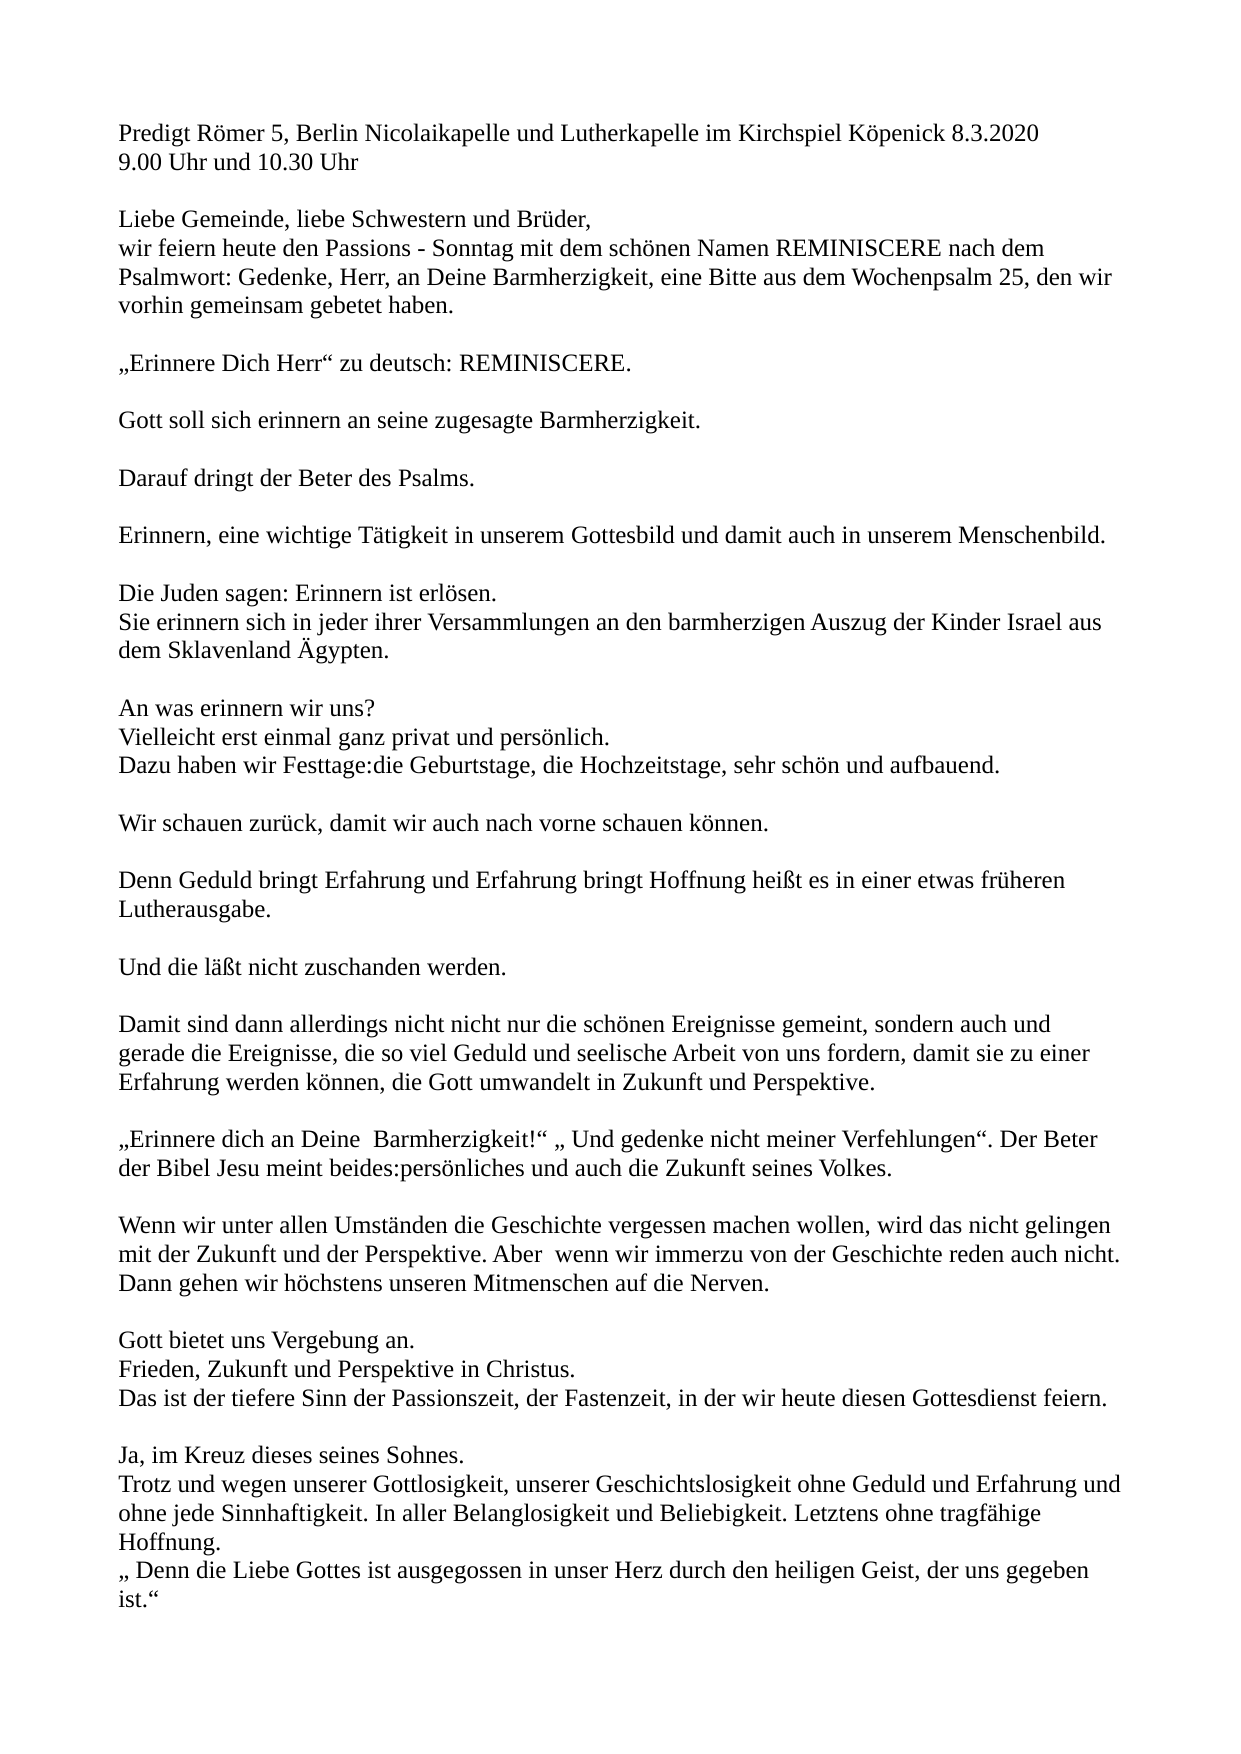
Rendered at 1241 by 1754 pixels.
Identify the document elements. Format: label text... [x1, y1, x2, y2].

text Trotz und wegen unserer Gottlosigkeit, unserer Geschichtslosigkeit ohne Geduld und Erfahrung und ohne jede Sinnhaftigkeit. In aller Belanglosigkeit und Beliebigkeit. Letztens ohne tragfähige Hoffnung. [118, 1469, 1122, 1556]
text wir feiern heute den Passions - Sonntag mit dem schönen Namen REMINISCERE nach dem Psalmwort: Gedenke, Herr, an Deine Barmherzigkeit, eine Bitte aus dem Wochenpsalm 25, den wir vorhin gemeinsam gebetet haben. [118, 233, 1122, 319]
text Die Juden sagen: Erinnern ist erlösen. [118, 578, 1122, 607]
text Liebe Gemeinde, liebe Schwestern und Brüder, [118, 204, 1122, 233]
text Wenn wir unter allen Umständen die Geschichte vergessen machen wollen, wird das nicht gelingen mit der Zukunft und der Perspektive. Aber wenn wir immerzu von der Geschichte reden auch nicht. Dann gehen wir höchstens unseren Mitmenschen auf die Nerven. [118, 1211, 1122, 1297]
text „ Denn die Liebe Gottes ist ausgegossen in unser Herz durch den heiligen Geist, der uns gegeben ist.“ [118, 1556, 1122, 1613]
text Gott soll sich erinnern an seine zugesagte Barmherzigkeit. [118, 406, 1122, 434]
text Das ist der tiefere Sinn der Passionszeit, der Fastenzeit, in der wir heute diesen Gottesdienst feiern. [118, 1383, 1122, 1412]
text Ja, im Kreuz dieses seines Sohnes. [118, 1441, 1122, 1469]
text Wir schauen zurück, damit wir auch nach vorne schauen können. [118, 808, 1122, 837]
text Und die läßt nicht zuschanden werden. [118, 952, 1122, 981]
text Darauf dringt der Beter des Psalms. [118, 463, 1122, 492]
text Predigt Römer 5, Berlin Nicolaikapelle und Lutherkapelle im Kirchspiel Köpenick 8.3.2020 [118, 118, 1122, 147]
text Sie erinnern sich in jeder ihrer Versammlungen an den barmherzigen Auszug der Kinder Israel aus dem Sklavenland Ägypten. [118, 607, 1122, 664]
text Gott bietet uns Vergebung an. [118, 1326, 1122, 1354]
text An was erinnern wir uns? [118, 693, 1122, 722]
text „Erinnere Dich Herr“ zu deutsch: REMINISCERE. [118, 348, 1122, 377]
text „Erinnere dich an Deine Barmherzigkeit!“ „ Und gedenke nicht meiner Verfehlungen“. Der Beter der Bibel Jesu meint beides:persönliches und auch die Zukunft seines Volkes. [118, 1124, 1122, 1182]
text Frieden, Zukunft und Perspektive in Christus. [118, 1354, 1122, 1383]
text Vielleicht erst einmal ganz privat und persönlich. [118, 722, 1122, 751]
text Erinnern, eine wichtige Tätigkeit in unserem Gottesbild und damit auch in unserem Menschenbild. [118, 521, 1122, 549]
text Dazu haben wir Festtage:die Geburtstage, die Hochzeitstage, sehr schön und aufbauend. [118, 751, 1122, 779]
text 9.00 Uhr und 10.30 Uhr [118, 147, 1122, 176]
text Denn Geduld bringt Erfahrung und Erfahrung bringt Hoffnung heißt es in einer etwas früheren Lutherausgabe. [118, 866, 1122, 923]
text Damit sind dann allerdings nicht nicht nur die schönen Ereignisse gemeint, sondern auch und gerade die Ereignisse, die so viel Geduld und seelische Arbeit von uns fordern, damit sie zu einer Erfahrung werden können, die Gott umwandelt in Zukunft und Perspektive. [118, 1009, 1122, 1096]
